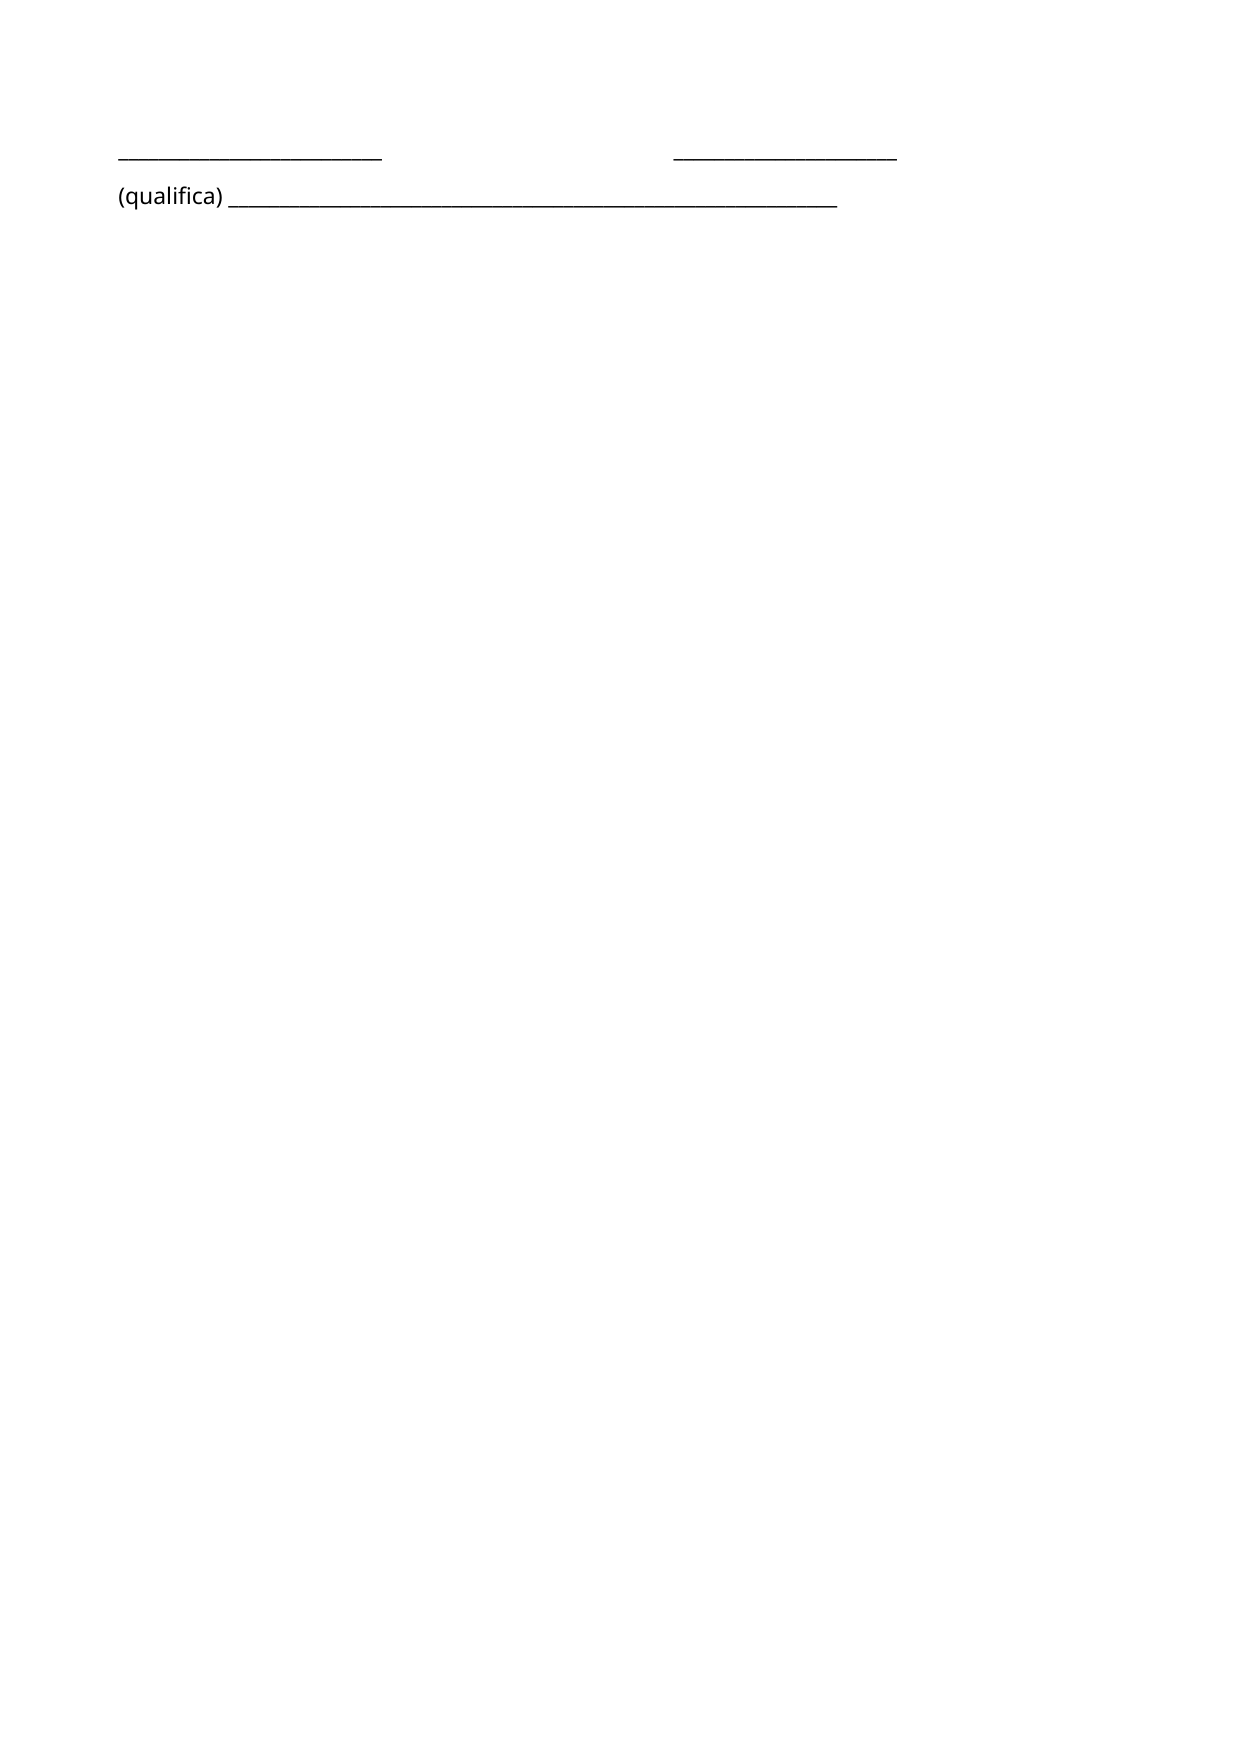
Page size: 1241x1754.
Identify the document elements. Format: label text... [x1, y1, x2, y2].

text __________________________ ______________________ [118, 133, 1122, 164]
text (qualifica) ____________________________________________________________ [118, 180, 1122, 211]
